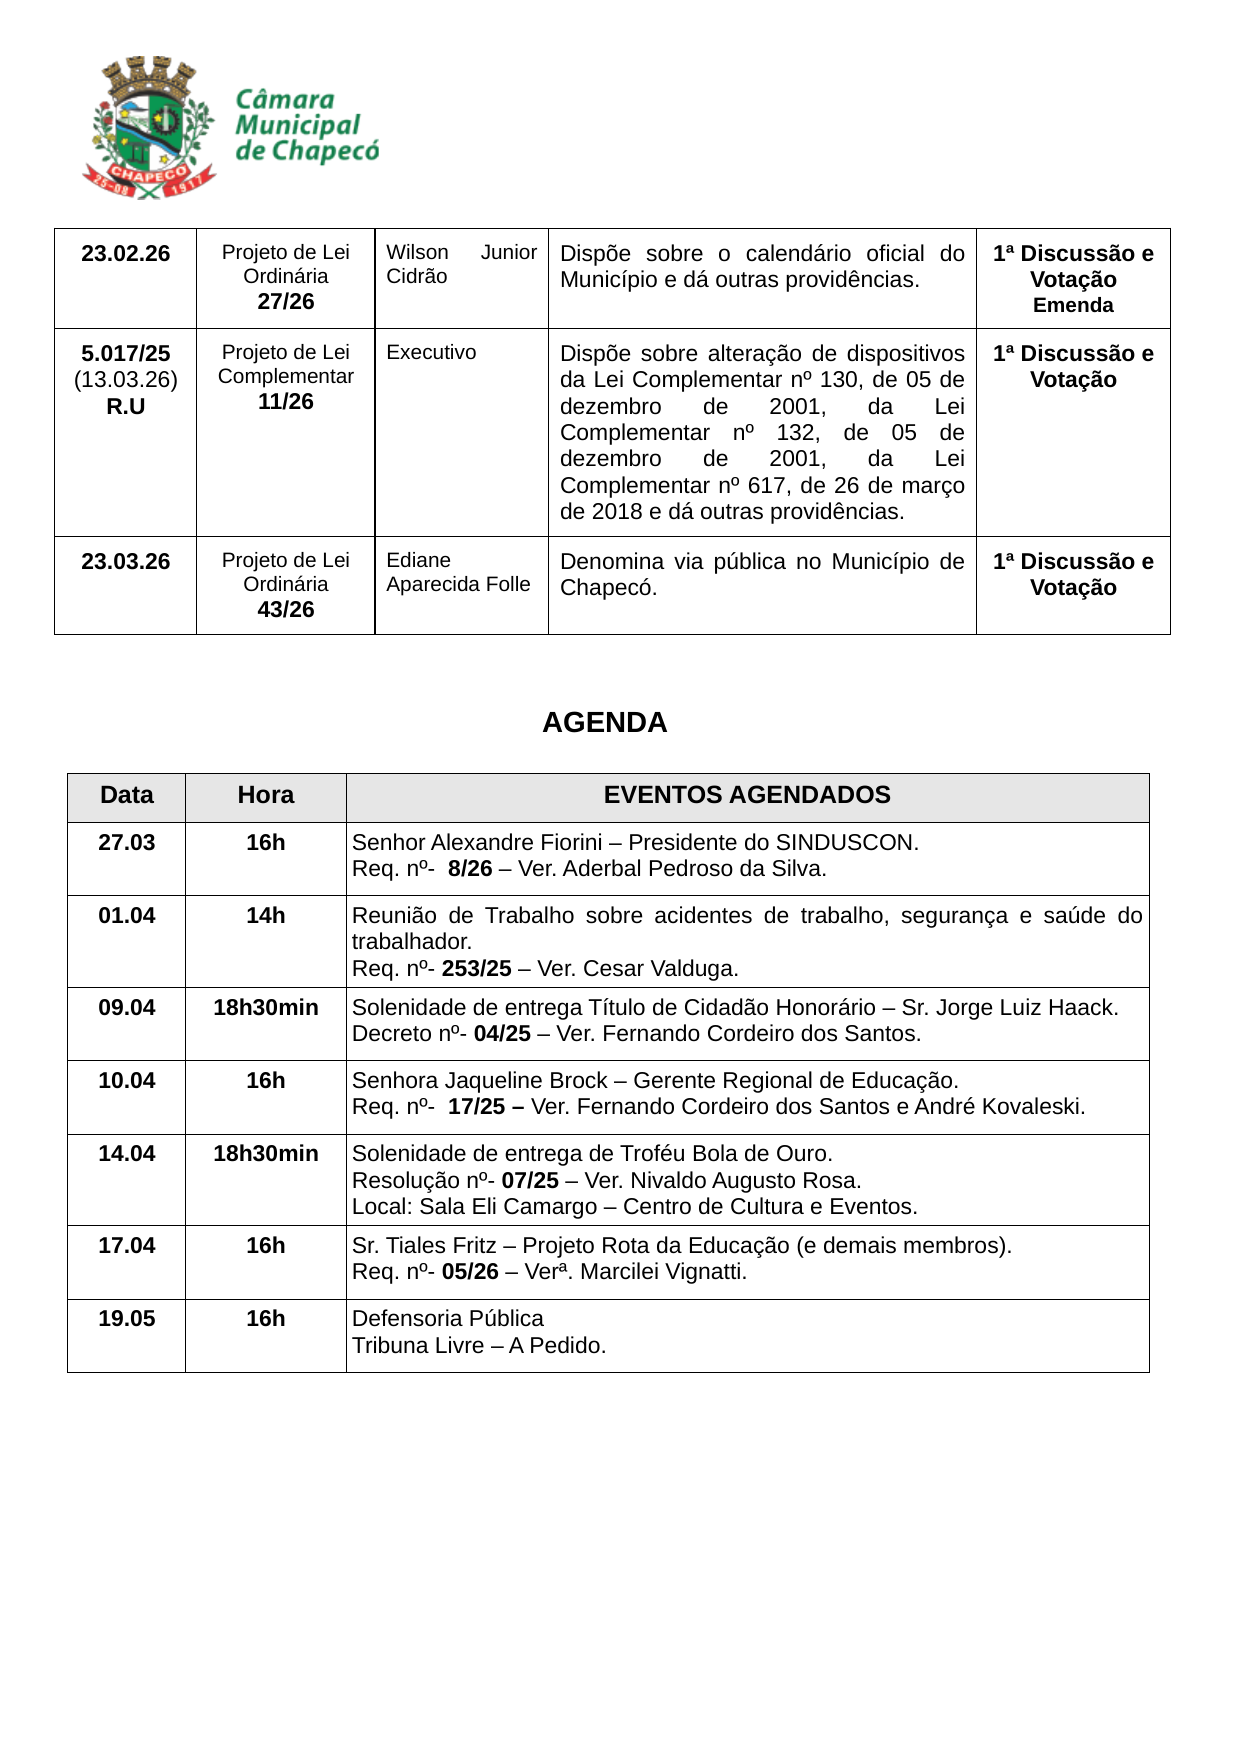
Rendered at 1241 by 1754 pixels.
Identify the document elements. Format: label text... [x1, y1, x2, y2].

table_cell Senhor Alexandre Fiorini – Presidente do SINDUSCON. Req. nº- 8/26 – Ver. Aderbal Pedroso da Silva. [347, 823, 1149, 895]
table_cell Projeto de Lei Complementar 11/26 [197, 329, 374, 536]
table_header Hora [186, 774, 346, 822]
table_cell 23.03.26 [55, 537, 196, 633]
table_cell Defensoria Pública Tribuna Livre – A Pedido. [347, 1300, 1149, 1372]
text AGENDA [65, 705, 1145, 738]
table_cell 1ª Discussão e Votação [977, 537, 1170, 633]
table_cell 18h30min [186, 1135, 346, 1225]
table_cell Ediane Aparecida Folle [376, 537, 548, 633]
table_cell 27.03 [68, 823, 185, 895]
table_cell Executivo [376, 329, 548, 536]
table_cell 10.04 [68, 1061, 185, 1133]
table_cell Projeto de Lei Ordinária 43/26 [197, 537, 374, 633]
table_cell 16h [186, 823, 346, 895]
table_cell 1ª Discussão e Votação Emenda [977, 229, 1170, 328]
table_cell 16h [186, 1226, 346, 1298]
picture [81, 56, 379, 200]
table_cell Reunião de Trabalho sobre acidentes de trabalho, segurança e saúde do trabalhador. Req. nº- 253/25 – Ver. Cesar Valduga. [347, 896, 1149, 987]
table_cell 5.017/25 (13.03.26) R.U [55, 329, 196, 536]
table_cell Solenidade de entrega de Troféu Bola de Ouro. Resolução nº- 07/25 – Ver. Nivaldo Augusto Rosa. Local: Sala Eli Camargo – Centro de Cultura e Eventos. [347, 1135, 1149, 1225]
table_cell 17.04 [68, 1226, 185, 1298]
table_cell 1ª Discussão e Votação [977, 329, 1170, 536]
table_cell 14.04 [68, 1135, 185, 1225]
table_cell 09.04 [68, 988, 185, 1060]
table_cell 16h [186, 1061, 346, 1133]
table_cell 23.02.26 [55, 229, 196, 328]
table_cell Solenidade de entrega Título de Cidadão Honorário – Sr. Jorge Luiz Haack. Decreto nº- 04/25 – Ver. Fernando Cordeiro dos Santos. [347, 988, 1149, 1060]
table_header EVENTOS AGENDADOS [347, 774, 1149, 822]
table_cell 18h30min [186, 988, 346, 1060]
table_cell Dispõe sobre o calendário oficial do Município e dá outras providências. [549, 229, 976, 328]
table_cell 16h [186, 1300, 346, 1372]
table_cell Dispõe sobre alteração de dispositivos da Lei Complementar nº 130, de 05 de dezembro de 2001, da Lei Complementar nº 132, de 05 de dezembro de 2001, da Lei Complementar nº 617, de 26 de março de 2018 e dá outras providências. [549, 329, 976, 536]
table_cell 14h [186, 896, 346, 987]
table_header Data [68, 774, 185, 822]
table_cell Wilson Junior Cidrão [376, 229, 548, 328]
table_cell Senhora Jaqueline Brock – Gerente Regional de Educação. Req. nº- 17/25 – Ver. Fernando Cordeiro dos Santos e André Kovaleski. [347, 1061, 1149, 1133]
table_cell 01.04 [68, 896, 185, 987]
table_cell 19.05 [68, 1300, 185, 1372]
table_cell Sr. Tiales Fritz – Projeto Rota da Educação (e demais membros). Req. nº- 05/26 – Verª. Marcilei Vignatti. [347, 1226, 1149, 1298]
table_cell Denomina via pública no Município de Chapecó. [549, 537, 976, 633]
table_cell Projeto de Lei Ordinária 27/26 [197, 229, 374, 328]
